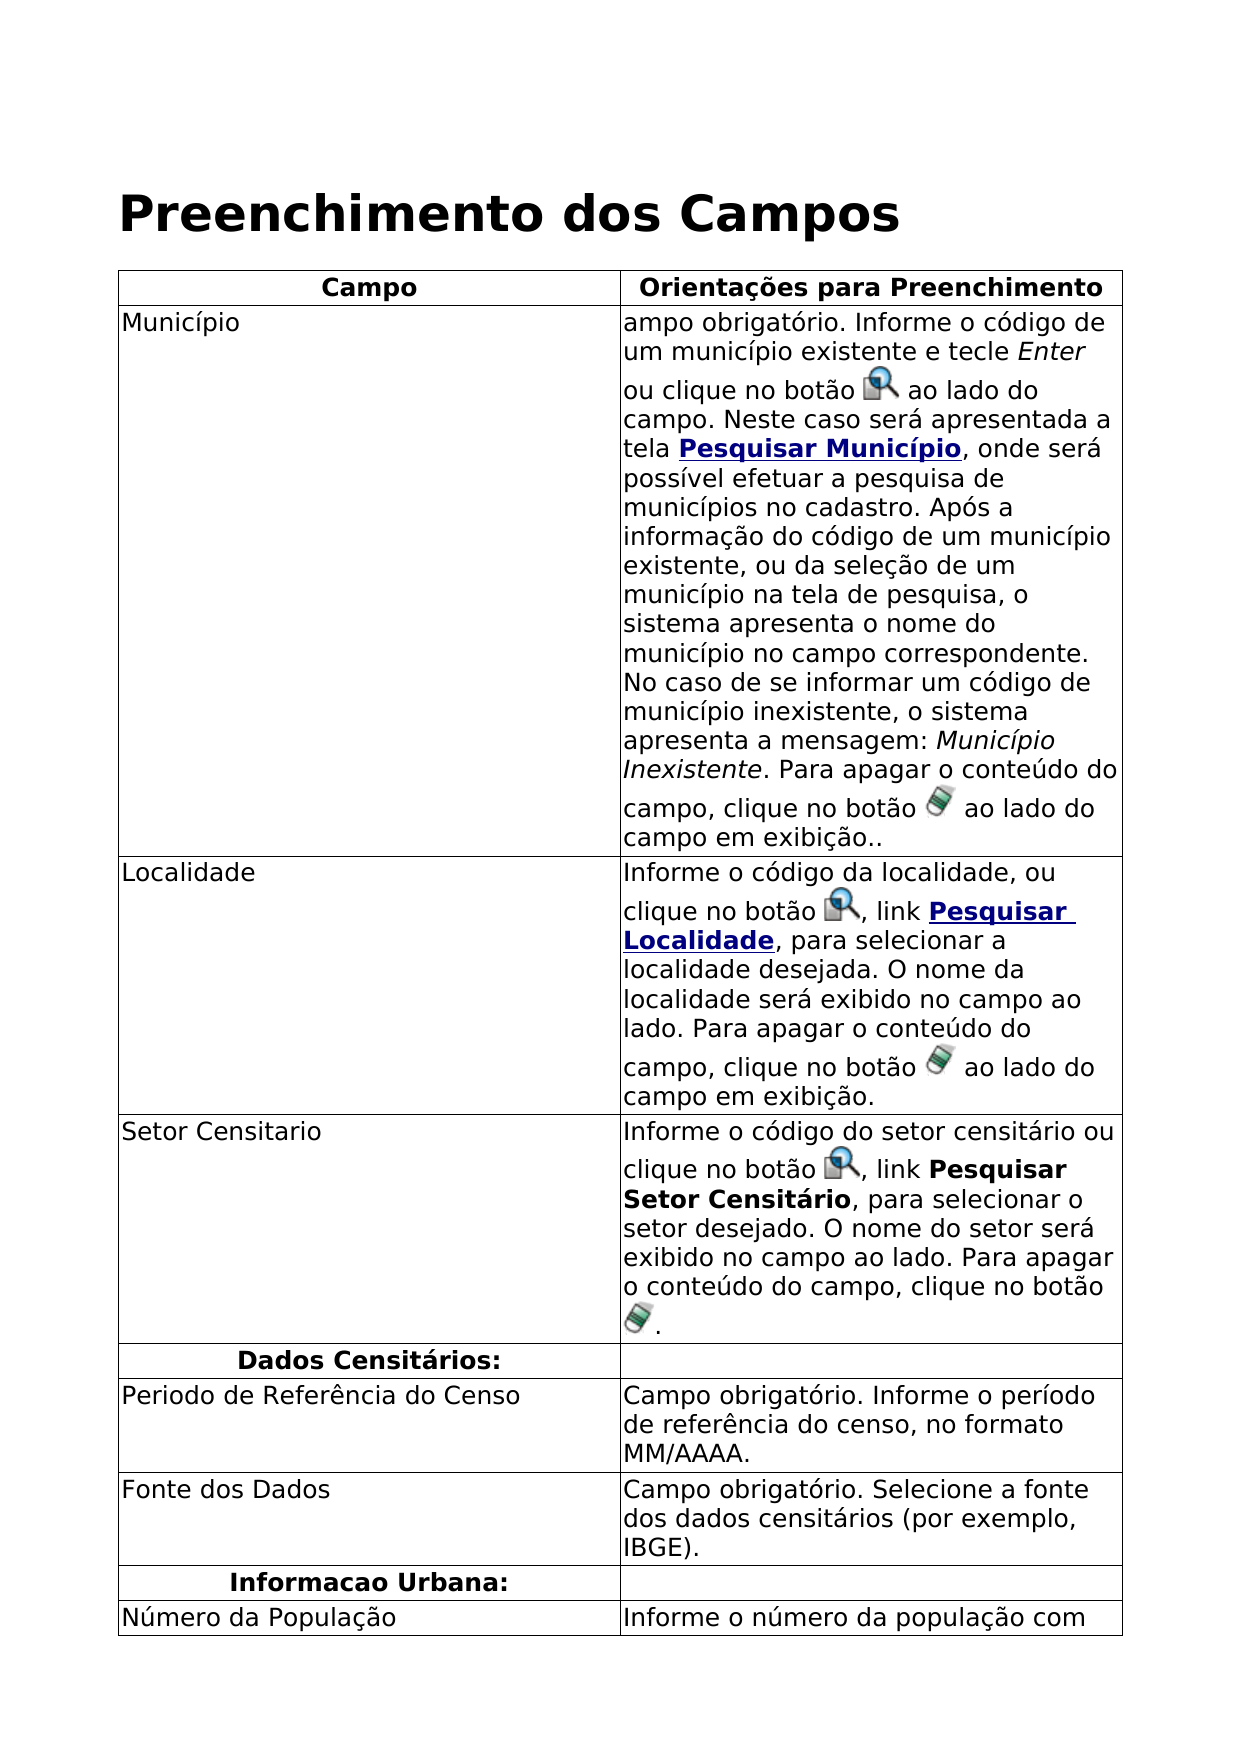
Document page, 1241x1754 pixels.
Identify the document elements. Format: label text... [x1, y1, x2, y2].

table_cell [621, 1344, 1122, 1378]
picture [622, 1301, 655, 1335]
picture [863, 366, 900, 400]
table_cell Campo obrigatório. Selecione a fonte dos dados censitários (por exemplo, IBGE). [621, 1473, 1122, 1565]
picture [924, 784, 956, 818]
table_cell Periodo de Referência do Censo [119, 1379, 620, 1472]
table_cell [621, 1566, 1122, 1600]
subtitle Preenchimento dos Campos [118, 185, 1122, 243]
table_cell Informacao Urbana: [119, 1566, 620, 1600]
table_header Orientações para Preenchimento [621, 271, 1122, 305]
table_cell ampo obrigatório. Informe o código de um município existente e tecle Enter ou clique no botão ao lado do campo. Neste caso será apresentada a tela Pesquisar Município, onde será possível efetuar a pesquisa de municípios no cadastro. Após a informação do código de um município existente, ou da seleção de um município na tela de pesquisa, o sistema apresenta o nome do município no campo correspondente. No caso de se informar um código de município inexistente, o sistema apresenta a mensagem: Município Inexistente. Para apagar o conteúdo do campo, clique no botão ao lado do campo em exibição.. [621, 306, 1122, 856]
table_cell Setor Censitario [119, 1115, 620, 1343]
picture [824, 887, 861, 921]
table_header Campo [119, 271, 620, 305]
table_cell Campo obrigatório. Informe o período de referência do censo, no formato MM/AAAA. [621, 1379, 1122, 1472]
table_cell Informe o número da população com [621, 1601, 1122, 1635]
table_cell Município [119, 306, 620, 856]
table_cell Informe o código da localidade, ou clique no botão , link Pesquisar Localidade, para selecionar a localidade desejada. O nome da localidade será exibido no campo ao lado. Para apagar o conteúdo do campo, clique no botão ao lado do campo em exibição. [621, 857, 1122, 1114]
picture [824, 1146, 861, 1179]
picture [924, 1043, 956, 1076]
table_cell Localidade [119, 857, 620, 1114]
table_cell Número da População [119, 1601, 620, 1635]
table_cell Informe o código do setor censitário ou clique no botão , link Pesquisar Setor Censitário, para selecionar o setor desejado. O nome do setor será exibido no campo ao lado. Para apagar o conteúdo do campo, clique no botão . [621, 1115, 1122, 1343]
table_cell Dados Censitários: [119, 1344, 620, 1378]
table_cell Fonte dos Dados [119, 1473, 620, 1565]
